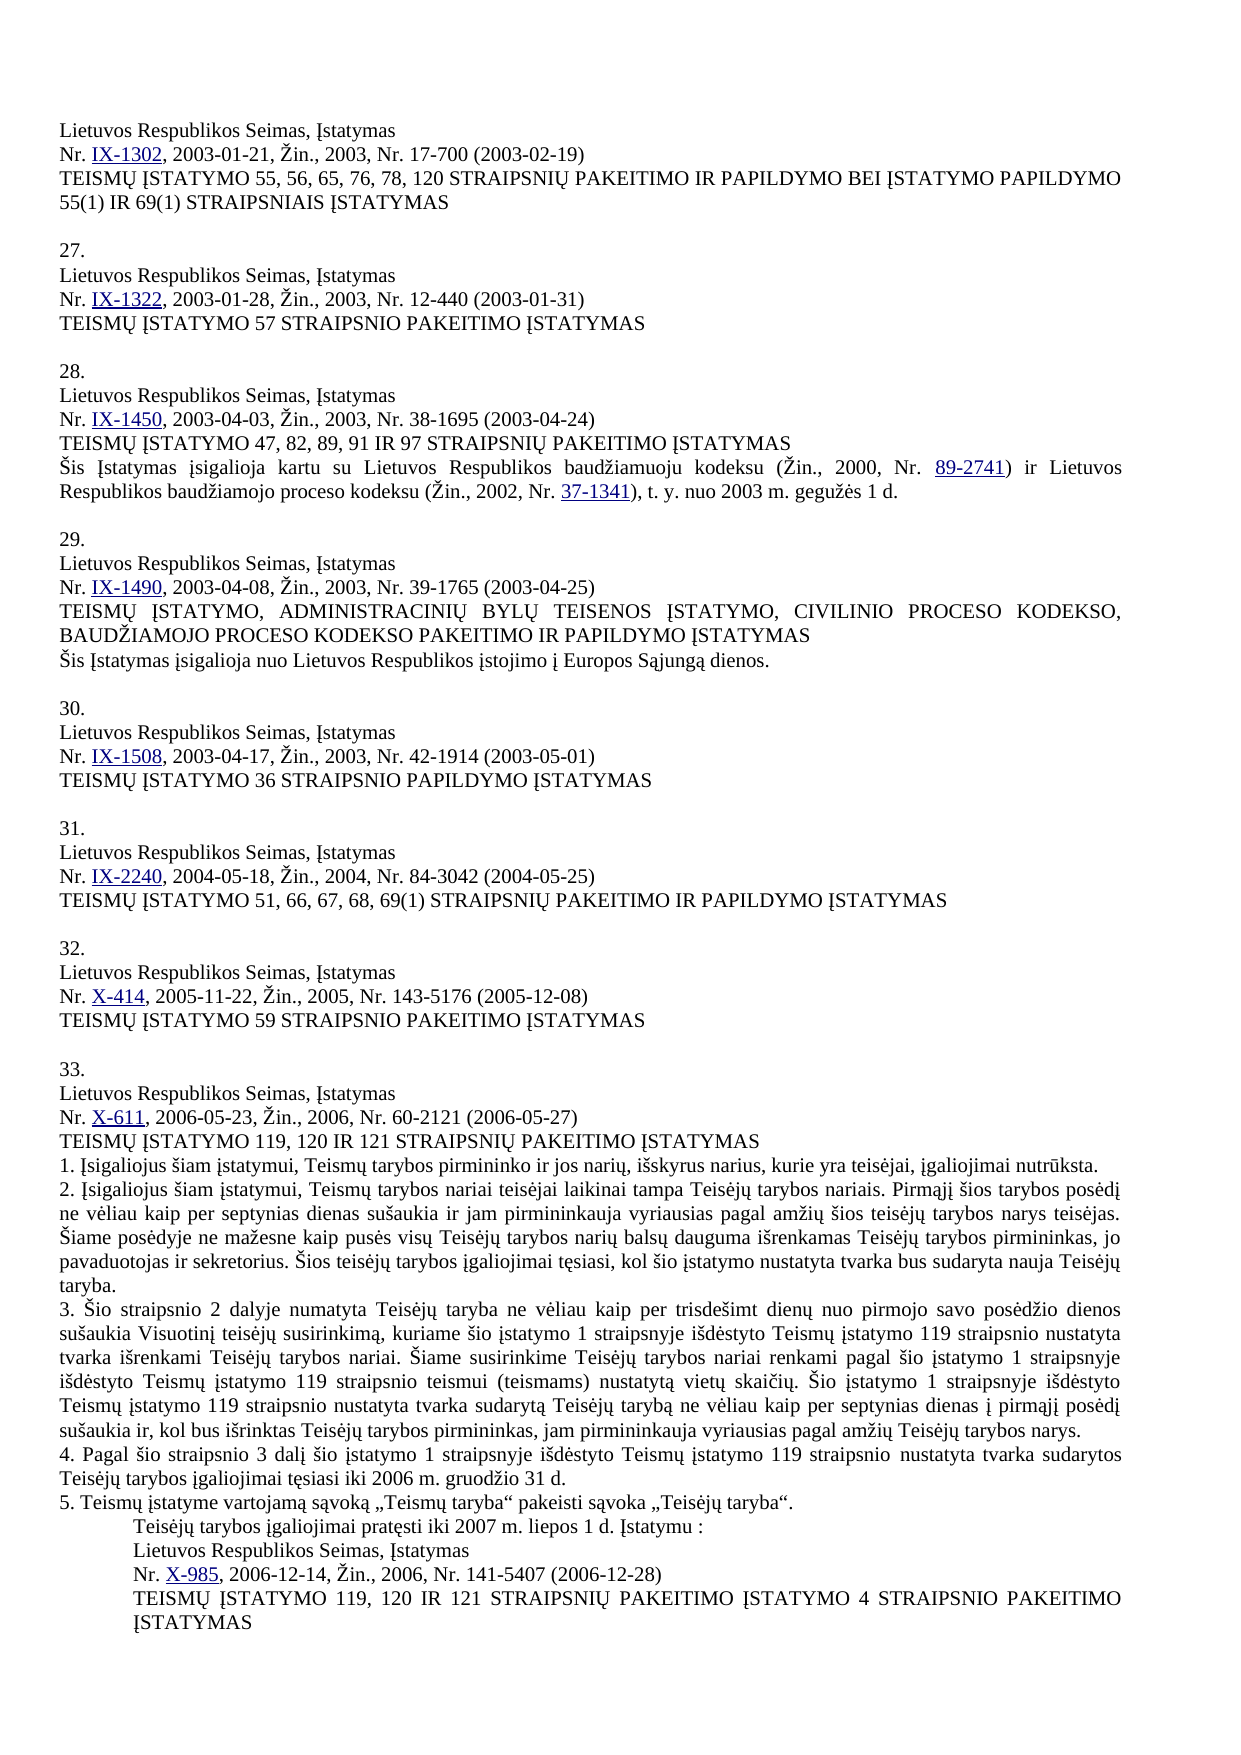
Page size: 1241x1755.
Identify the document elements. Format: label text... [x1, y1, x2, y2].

text 2. Įsigaliojus šiam įstatymui, Teismų tarybos nariai teisėjai laikinai tampa Teisėjų tarybos nariais. Pirmąjį šios tarybos posėdį ne vėliau kaip per septynias dienas sušaukia ir jam pirmininkauja vyriausias pagal amžių šios teisėjų tarybos narys teisėjas. Šiame posėdyje ne mažesne kaip pusės visų Teisėjų tarybos narių balsų dauguma išrenkamas Teisėjų tarybos pirmininkas, jo pavaduotojas ir sekretorius. Šios teisėjų tarybos įgaliojimai tęsiasi, kol šio įstatymo nustatyta tvarka bus sudaryta nauja Teisėjų taryba. [59, 1177, 1122, 1297]
text 32. [59, 936, 1122, 960]
text TEISMŲ ĮSTATYMO 119, 120 IR 121 STRAIPSNIŲ PAKEITIMO ĮSTATYMAS [59, 1129, 1122, 1153]
text TEISMŲ ĮSTATYMO 51, 66, 67, 68, 69(1) STRAIPSNIŲ PAKEITIMO IR PAPILDYMO ĮSTATYMAS [59, 888, 1122, 912]
text Lietuvos Respublikos Seimas, Įstatymas [59, 1081, 1122, 1105]
text 33. [59, 1057, 1122, 1081]
text Lietuvos Respublikos Seimas, Įstatymas [59, 840, 1122, 864]
text Nr. IX-1302, 2003-01-21, Žin., 2003, Nr. 17-700 (2003-02-19) [59, 142, 1122, 166]
text Šis Įstatymas įsigalioja kartu su Lietuvos Respublikos baudžiamuoju kodeksu (Žin., 2000, Nr. 89-2741) ir Lietuvos Respublikos baudžiamojo proceso kodeksu (Žin., 2002, Nr. 37-1341), t. y. nuo 2003 m. gegužės 1 d. [59, 455, 1122, 503]
text 28. [59, 359, 1122, 383]
text 5. Teismų įstatyme vartojamą sąvoką „Teismų taryba“ pakeisti sąvoka „Teisėjų taryba“. [59, 1490, 1122, 1514]
text 27. [59, 238, 1122, 262]
text Nr. X-611, 2006-05-23, Žin., 2006, Nr. 60-2121 (2006-05-27) [59, 1105, 1122, 1129]
text TEISMŲ ĮSTATYMO 59 STRAIPSNIO PAKEITIMO ĮSTATYMAS [59, 1008, 1122, 1032]
text 30. [59, 696, 1122, 720]
text Nr. IX-1508, 2003-04-17, Žin., 2003, Nr. 42-1914 (2003-05-01) [59, 744, 1122, 768]
text Lietuvos Respublikos Seimas, Įstatymas [59, 118, 1122, 142]
text TEISMŲ ĮSTATYMO 47, 82, 89, 91 IR 97 STRAIPSNIŲ PAKEITIMO ĮSTATYMAS [59, 431, 1122, 455]
text 3. Šio straipsnio 2 dalyje numatyta Teisėjų taryba ne vėliau kaip per trisdešimt dienų nuo pirmojo savo posėdžio dienos sušaukia Visuotinį teisėjų susirinkimą, kuriame šio įstatymo 1 straipsnyje išdėstyto Teismų įstatymo 119 straipsnio nustatyta tvarka išrenkami Teisėjų tarybos nariai. Šiame susirinkime Teisėjų tarybos nariai renkami pagal šio įstatymo 1 straipsnyje išdėstyto Teismų įstatymo 119 straipsnio teismui (teismams) nustatytą vietų skaičių. Šio įstatymo 1 straipsnyje išdėstyto Teismų įstatymo 119 straipsnio nustatyta tvarka sudarytą Teisėjų tarybą ne vėliau kaip per septynias dienas į pirmąjį posėdį sušaukia ir, kol bus išrinktas Teisėjų tarybos pirmininkas, jam pirmininkauja vyriausias pagal amžių Teisėjų tarybos narys. [59, 1297, 1122, 1442]
text Nr. X-414, 2005-11-22, Žin., 2005, Nr. 143-5176 (2005-12-08) [59, 984, 1122, 1008]
text Nr. X-985, 2006-12-14, Žin., 2006, Nr. 141-5407 (2006-12-28) [59, 1562, 1122, 1586]
text TEISMŲ ĮSTATYMO 55, 56, 65, 76, 78, 120 STRAIPSNIŲ PAKEITIMO IR PAPILDYMO BEI ĮSTATYMO PAPILDYMO 55(1) IR 69(1) STRAIPSNIAIS ĮSTATYMAS [59, 166, 1122, 214]
text Lietuvos Respublikos Seimas, Įstatymas [59, 960, 1122, 984]
text TEISMŲ ĮSTATYMO 119, 120 IR 121 STRAIPSNIŲ PAKEITIMO ĮSTATYMO 4 STRAIPSNIO PAKEITIMO ĮSTATYMAS [133, 1586, 1122, 1634]
text Lietuvos Respublikos Seimas, Įstatymas [59, 1538, 1122, 1562]
text Nr. IX-1450, 2003-04-03, Žin., 2003, Nr. 38-1695 (2003-04-24) [59, 407, 1122, 431]
text Lietuvos Respublikos Seimas, Įstatymas [59, 720, 1122, 744]
text Teisėjų tarybos įgaliojimai pratęsti iki 2007 m. liepos 1 d. Įstatymu : [59, 1514, 1122, 1538]
text Lietuvos Respublikos Seimas, Įstatymas [59, 262, 1122, 287]
text Nr. IX-1490, 2003-04-08, Žin., 2003, Nr. 39-1765 (2003-04-25) [59, 575, 1122, 599]
text 29. [59, 527, 1122, 551]
text Lietuvos Respublikos Seimas, Įstatymas [59, 383, 1122, 407]
text TEISMŲ ĮSTATYMO, ADMINISTRACINIŲ BYLŲ TEISENOS ĮSTATYMO, CIVILINIO PROCESO KODEKSO, BAUDŽIAMOJO PROCESO KODEKSO PAKEITIMO IR PAPILDYMO ĮSTATYMAS [59, 599, 1122, 647]
text 4. Pagal šio straipsnio 3 dalį šio įstatymo 1 straipsnyje išdėstyto Teismų įstatymo 119 straipsnio nustatyta tvarka sudarytos Teisėjų tarybos įgaliojimai tęsiasi iki 2006 m. gruodžio 31 d. [59, 1442, 1122, 1490]
text TEISMŲ ĮSTATYMO 57 STRAIPSNIO PAKEITIMO ĮSTATYMAS [59, 311, 1122, 335]
text TEISMŲ ĮSTATYMO 36 STRAIPSNIO PAPILDYMO ĮSTATYMAS [59, 768, 1122, 792]
text Šis Įstatymas įsigalioja nuo Lietuvos Respublikos įstojimo į Europos Sąjungą dienos. [59, 647, 1122, 672]
text 31. [59, 816, 1122, 840]
text Lietuvos Respublikos Seimas, Įstatymas [59, 551, 1122, 575]
text Nr. IX-2240, 2004-05-18, Žin., 2004, Nr. 84-3042 (2004-05-25) [59, 864, 1122, 888]
text 1. Įsigaliojus šiam įstatymui, Teismų tarybos pirmininko ir jos narių, išskyrus narius, kurie yra teisėjai, įgaliojimai nutrūksta. [59, 1153, 1122, 1177]
text Nr. IX-1322, 2003-01-28, Žin., 2003, Nr. 12-440 (2003-01-31) [59, 287, 1122, 311]
